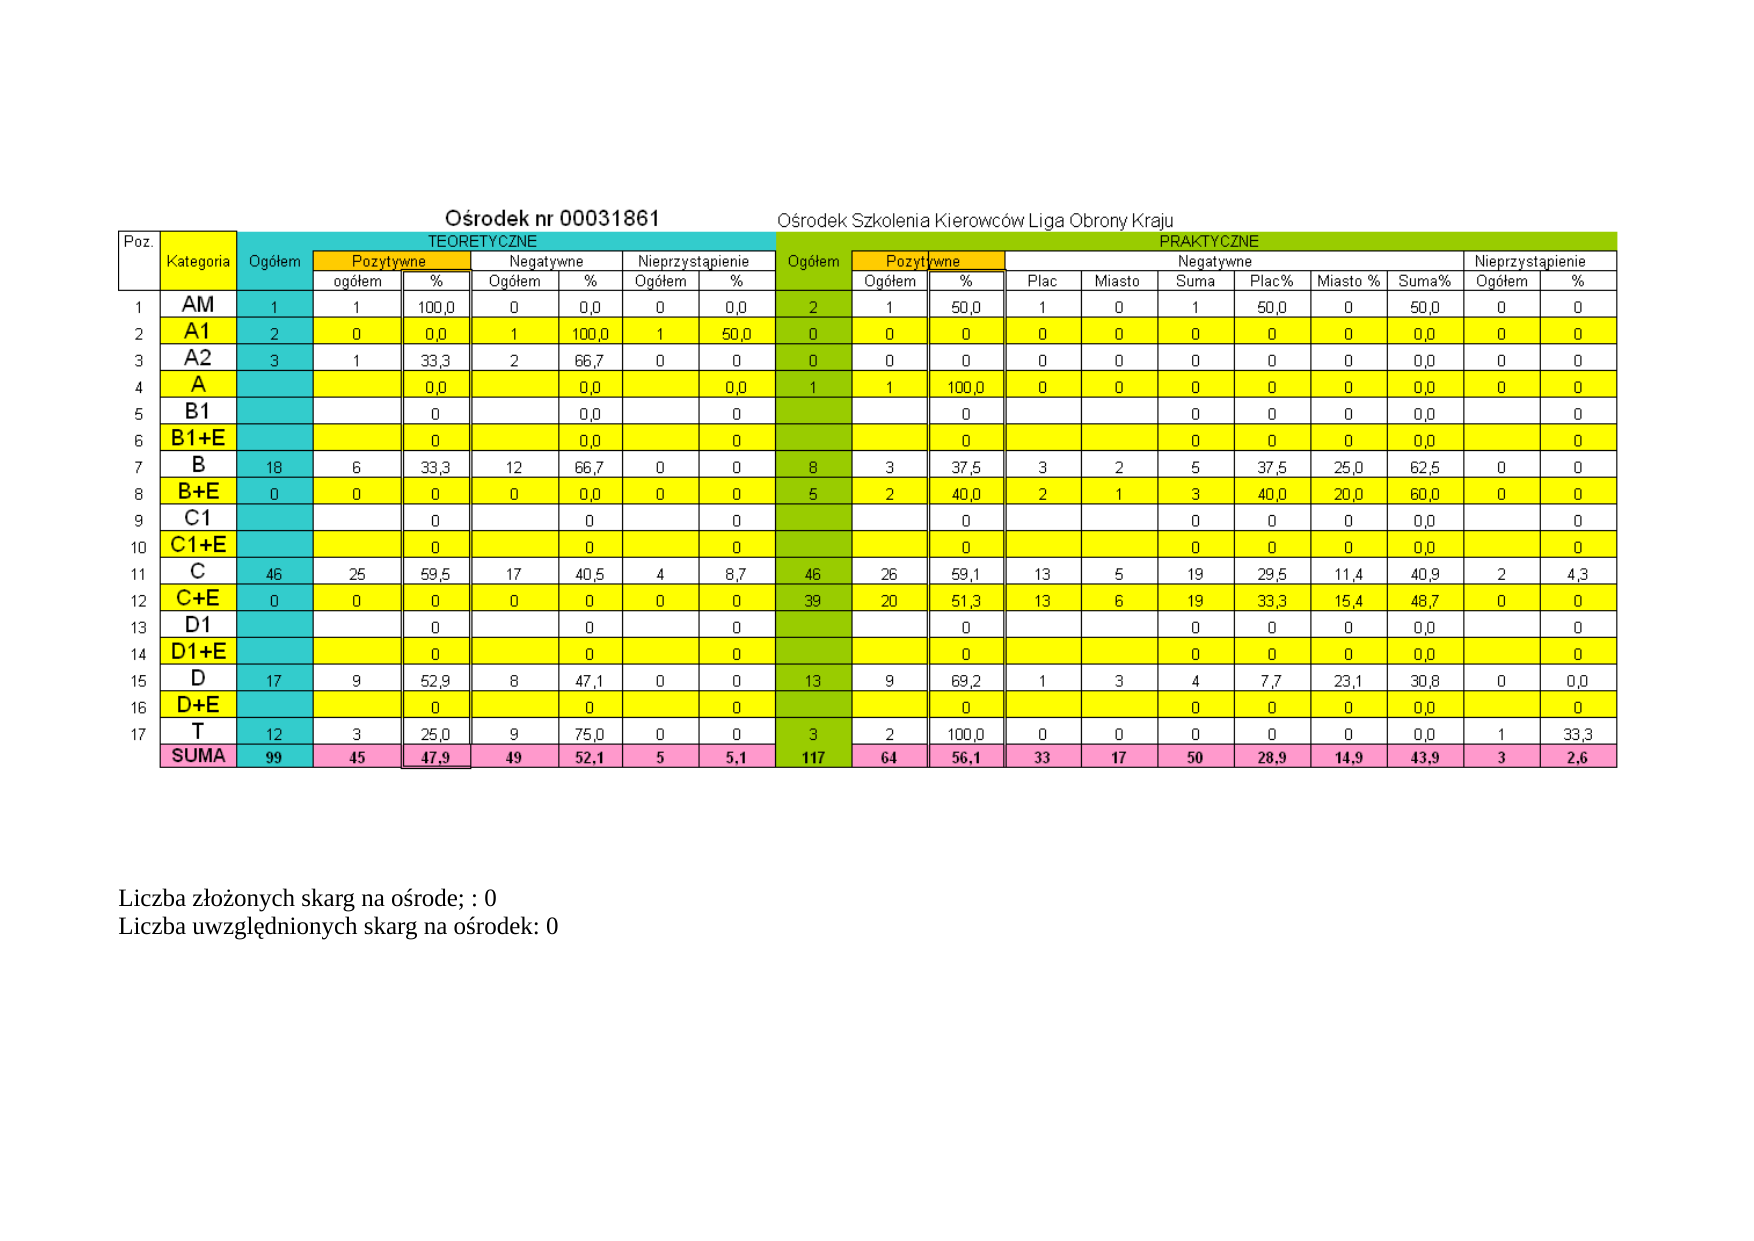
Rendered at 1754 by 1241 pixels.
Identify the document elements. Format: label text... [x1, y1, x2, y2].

picture [118, 204, 1636, 797]
text Liczba uwzględnionych skarg na ośrodek: 0 [118, 911, 1636, 940]
text Liczba złożonych skarg na ośrode; : 0 [118, 883, 1636, 911]
